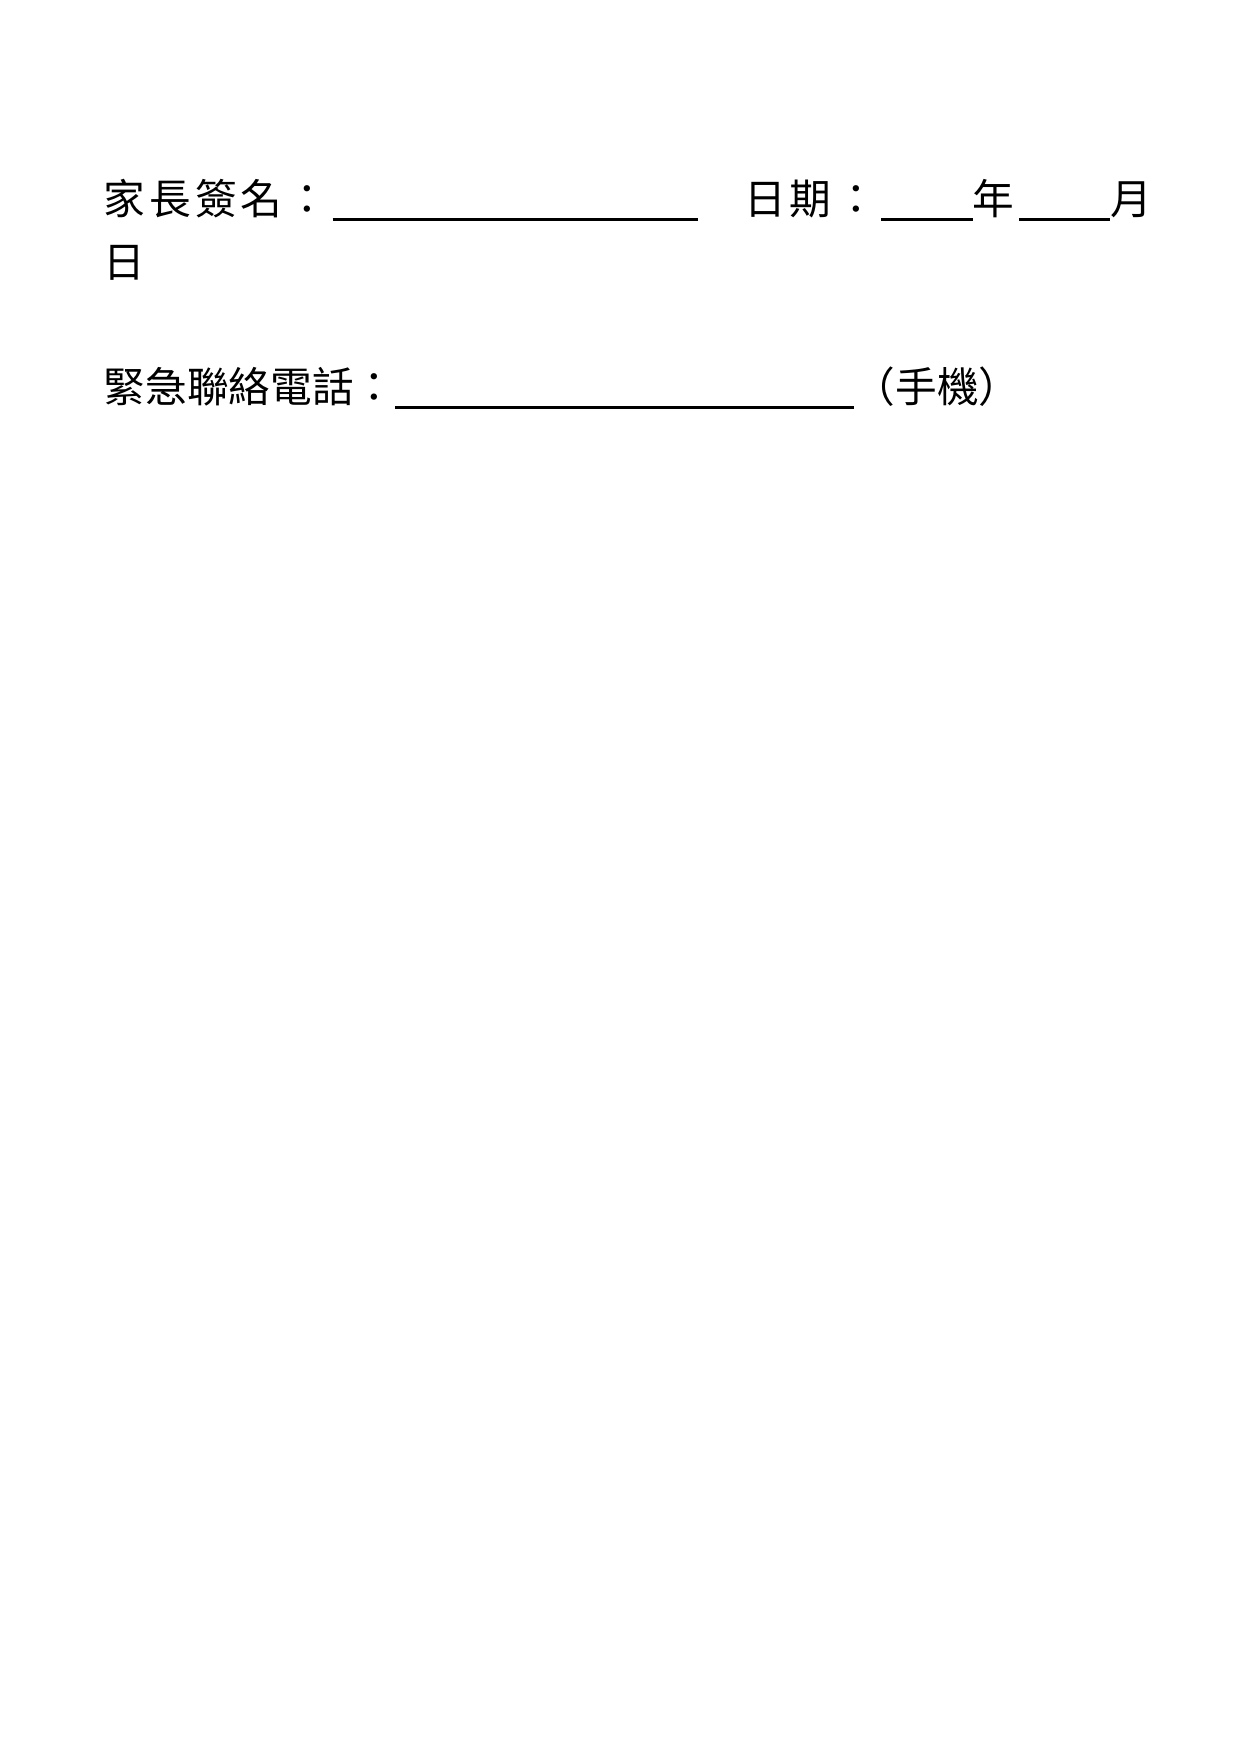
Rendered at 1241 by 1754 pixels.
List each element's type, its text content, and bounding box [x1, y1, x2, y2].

text 家長簽名： 日期： 年 月 日 [103, 155, 1152, 280]
text 緊急聯絡電話： （手機） [103, 342, 1152, 405]
